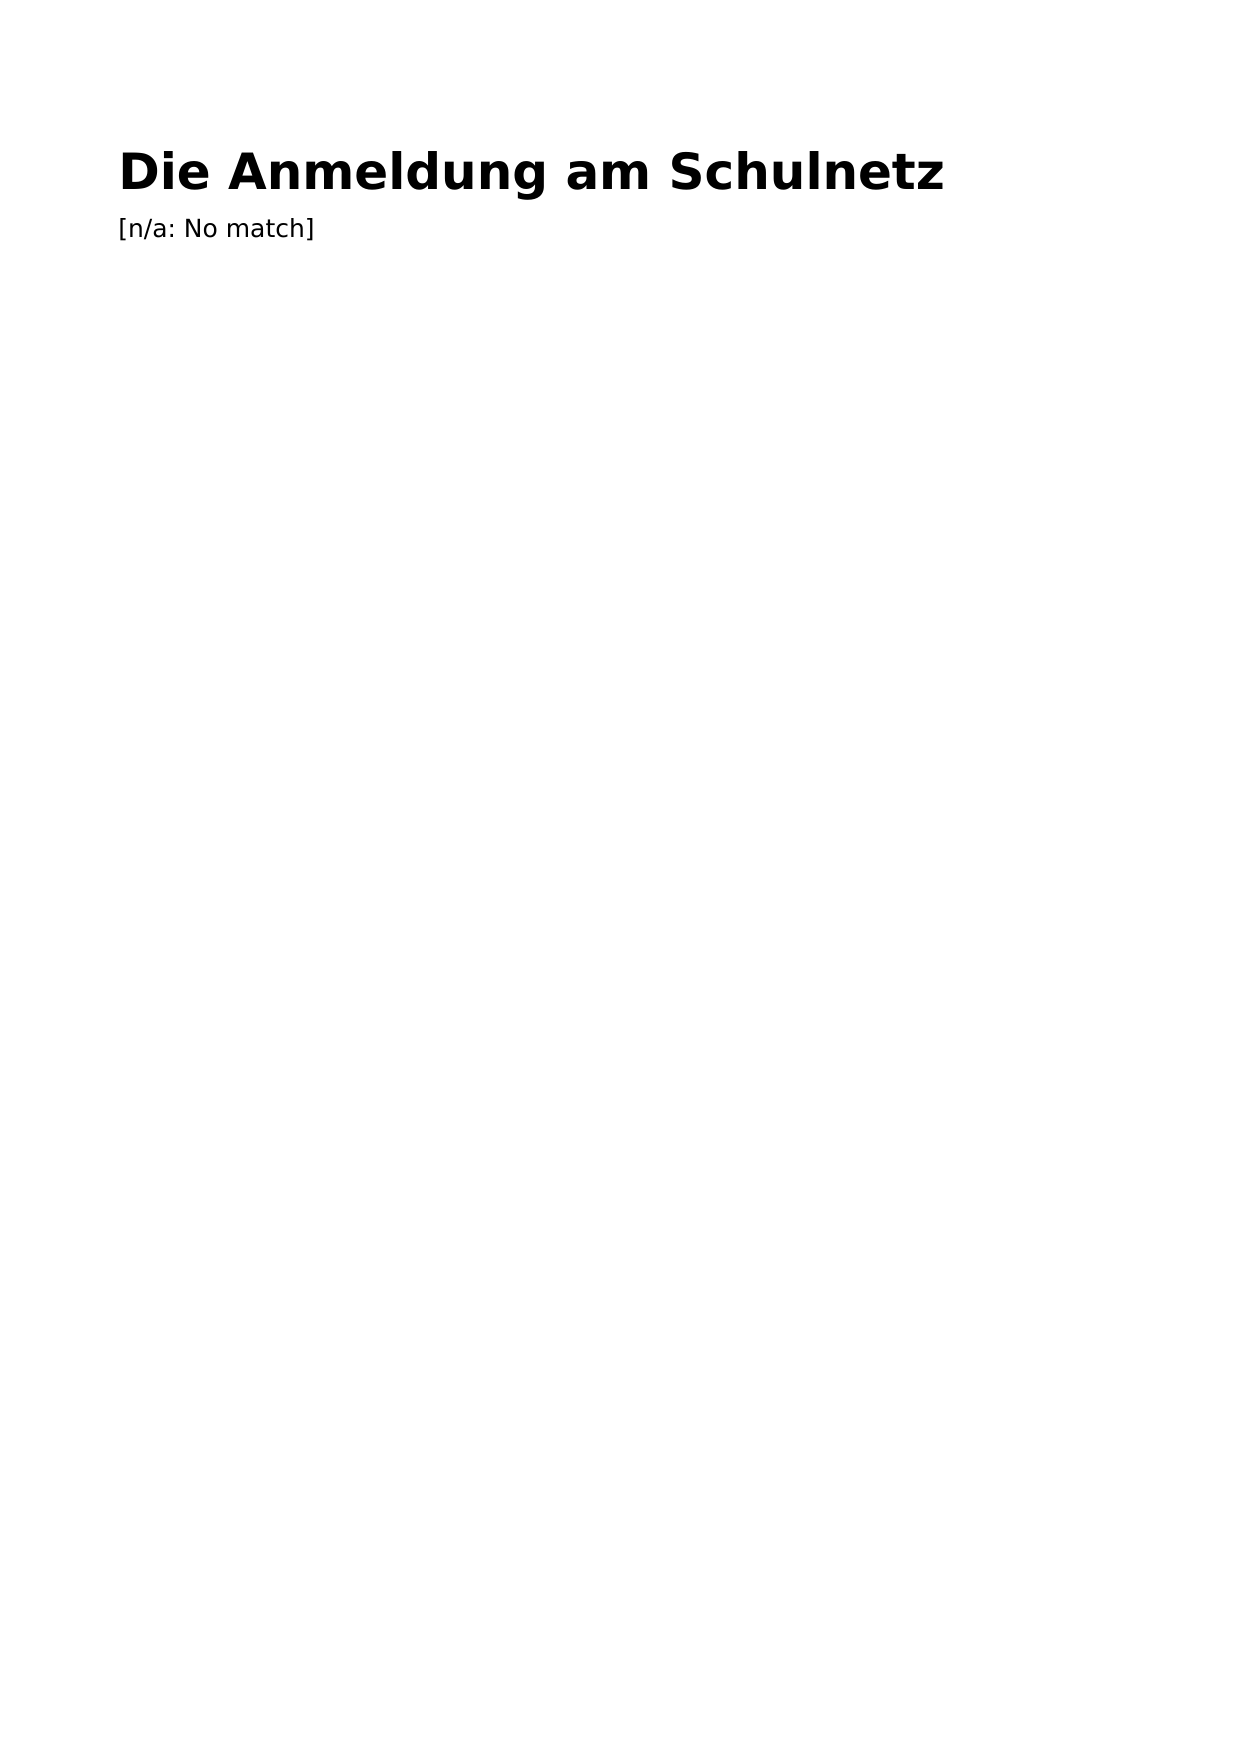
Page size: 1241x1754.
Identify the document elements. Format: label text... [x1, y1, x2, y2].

subtitle Die Anmeldung am Schulnetz [118, 143, 1122, 201]
text [n/a: No match] [118, 214, 1122, 243]
